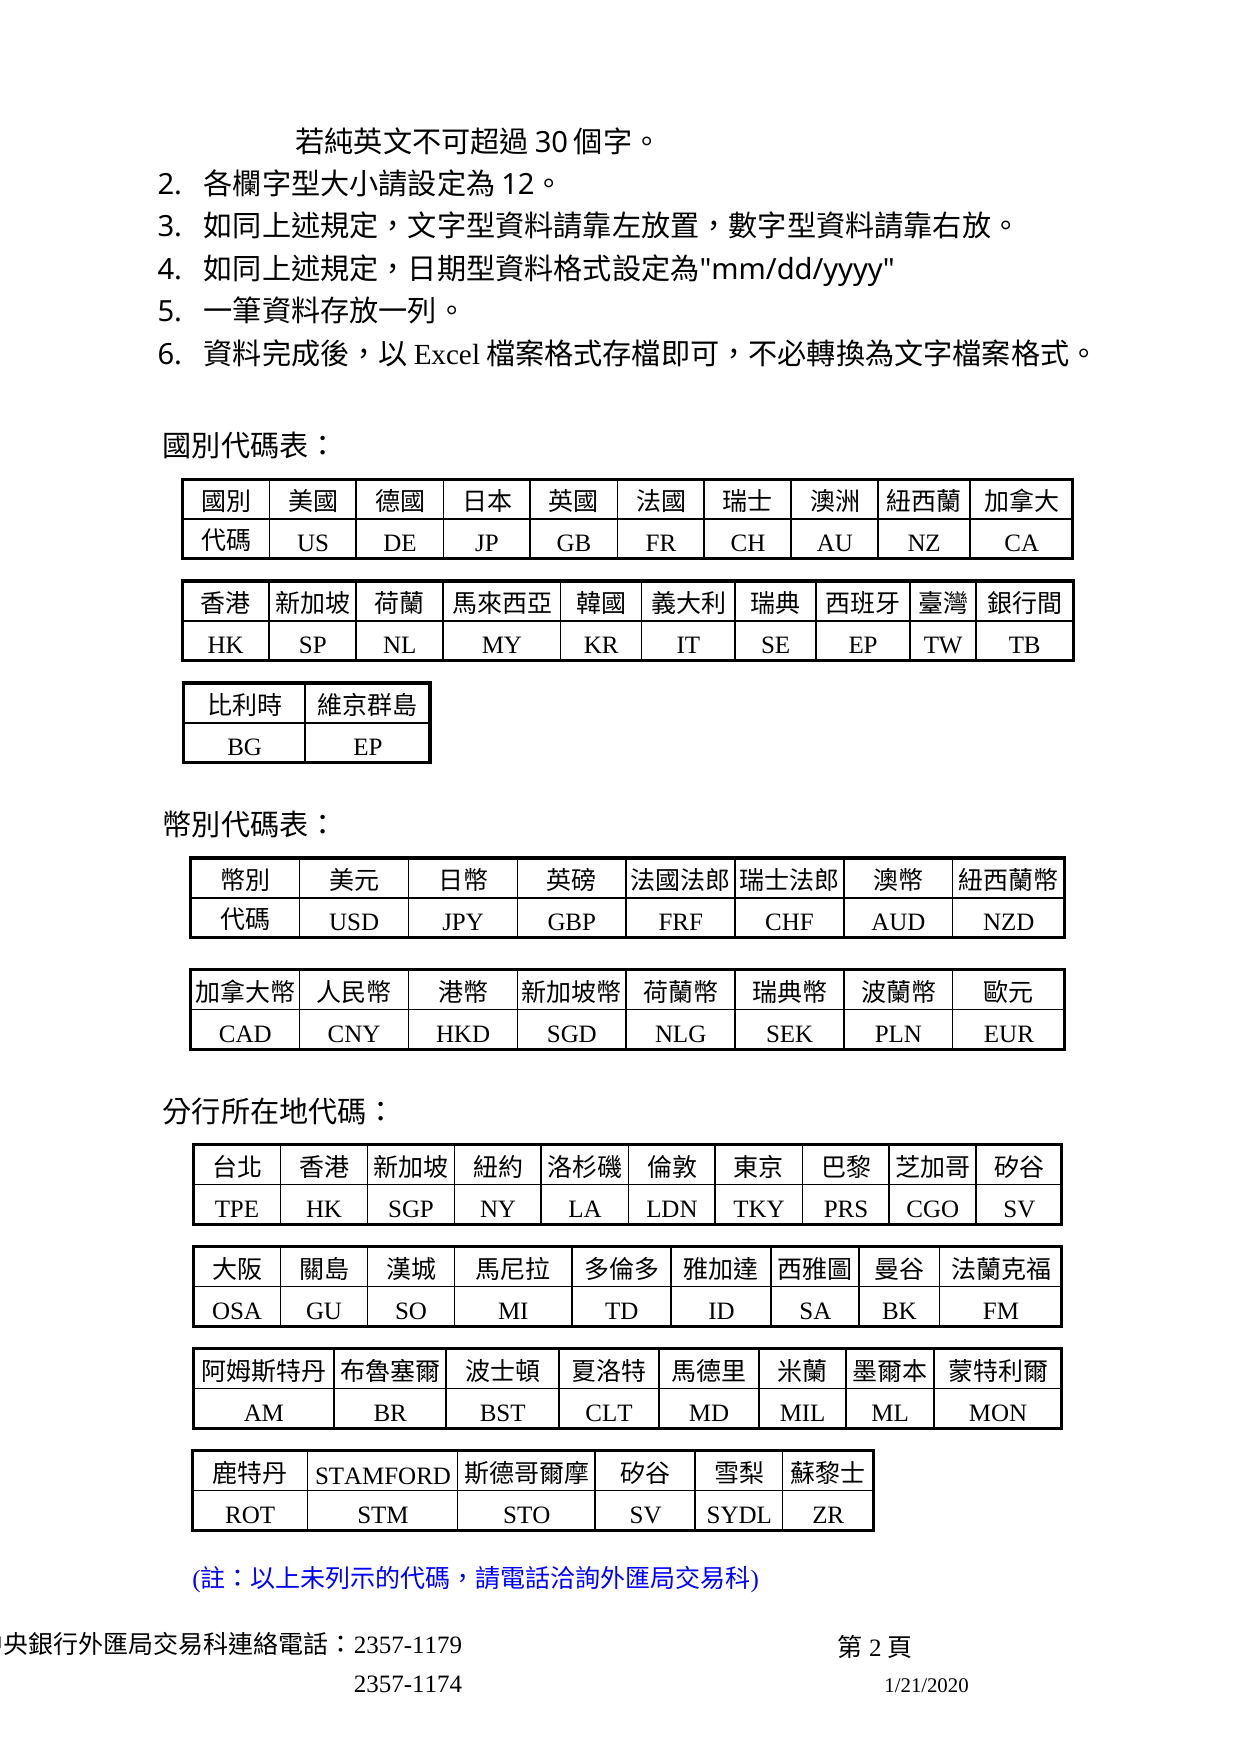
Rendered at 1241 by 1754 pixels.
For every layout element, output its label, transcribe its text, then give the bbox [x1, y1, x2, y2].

table_cell BR [335, 1389, 445, 1427]
table_header 波蘭幣 [845, 971, 952, 1009]
table_cell CH [705, 520, 790, 557]
table_cell NY [455, 1185, 540, 1223]
table_cell SP [270, 622, 355, 659]
table_header 法蘭克福 [940, 1248, 1060, 1286]
table_header 蒙特利爾 [935, 1350, 1060, 1388]
table_header STAMFORD [308, 1452, 457, 1490]
table_cell JPY [409, 899, 517, 936]
table_cell CA [971, 520, 1071, 557]
table_header 新加坡 [368, 1146, 454, 1184]
table_header 澳幣 [845, 860, 952, 897]
table_header 幣別 [192, 860, 299, 897]
table_cell AUD [845, 899, 952, 936]
table_header 台北 [195, 1146, 280, 1184]
table_header 曼谷 [860, 1248, 939, 1286]
table_header 波士頓 [447, 1350, 558, 1388]
table_cell PLN [845, 1010, 952, 1048]
table_cell DE [357, 520, 443, 557]
table_header 雪梨 [696, 1452, 782, 1490]
list 各欄字型大小請設定為12。 [157, 161, 1152, 203]
table_header 米蘭 [760, 1350, 845, 1388]
table_cell FRF [627, 899, 734, 936]
list 如同上述規定，日期型資料格式設定為"mm/dd/yyyy" [157, 245, 1152, 288]
table_header 法國 [618, 481, 703, 518]
table_header 加拿大 [971, 481, 1071, 518]
table_header 美元 [300, 860, 408, 897]
table_header 夏洛特 [560, 1350, 658, 1388]
table_header 雅加達 [672, 1248, 770, 1286]
table_cell US [270, 520, 355, 557]
table_cell ML [847, 1389, 933, 1427]
table_header 布魯塞爾 [335, 1350, 445, 1388]
table_cell LDN [629, 1185, 714, 1223]
table_cell HKD [409, 1010, 517, 1048]
text 幣別代碼表： [162, 802, 1152, 844]
table_header 國別 [184, 481, 269, 518]
table_cell MD [660, 1389, 758, 1427]
table_cell SEK [736, 1010, 843, 1048]
table_header 蘇黎士 [783, 1452, 872, 1490]
table_header 瑞典幣 [736, 971, 843, 1009]
table_cell BST [447, 1389, 558, 1427]
table_header 馬德里 [660, 1350, 758, 1388]
table_cell PRS [803, 1185, 888, 1223]
table_cell USD [300, 899, 408, 936]
table_cell SE [736, 622, 815, 659]
table_cell MIL [760, 1389, 845, 1427]
table_header 關島 [281, 1248, 367, 1286]
table_header 西班牙 [817, 583, 909, 620]
table_header 比利時 [185, 685, 304, 722]
table_header 荷蘭 [357, 583, 442, 620]
table_cell SA [772, 1287, 858, 1325]
table_header 人民幣 [300, 971, 408, 1009]
text 若純英文不可超過30個字。 [207, 118, 1077, 161]
table_header 澳洲 [792, 481, 877, 518]
table_cell ROT [194, 1491, 307, 1529]
table_header 芝加哥 [890, 1146, 975, 1184]
table_cell GBP [518, 899, 625, 936]
table_cell GU [281, 1287, 367, 1325]
table_cell IT [642, 622, 734, 659]
table_cell EP [817, 622, 909, 659]
table_cell NZ [879, 520, 969, 557]
table_cell SYDL [696, 1491, 782, 1529]
table_cell LA [542, 1185, 628, 1223]
table_header 新加坡幣 [518, 971, 625, 1009]
table_cell 代碼 [184, 520, 269, 557]
table_cell CGO [890, 1185, 975, 1223]
table_cell EP [306, 724, 428, 761]
table_header 馬來西亞 [444, 583, 560, 620]
table_header 維京群島 [306, 685, 428, 722]
table_cell CLT [560, 1389, 658, 1427]
table_header 韓國 [561, 583, 641, 620]
table_header 瑞士 [705, 481, 790, 518]
table_cell ID [672, 1287, 770, 1325]
table_header 巴黎 [803, 1146, 888, 1184]
table_cell TD [573, 1287, 670, 1325]
table_header 矽谷 [596, 1452, 694, 1490]
table_header 義大利 [642, 583, 734, 620]
table_header 矽谷 [977, 1146, 1060, 1184]
table_cell EUR [953, 1010, 1063, 1048]
table_cell KR [561, 622, 641, 659]
table_header 港幣 [409, 971, 517, 1009]
table_cell JP [444, 520, 529, 557]
text 國別代碼表： [162, 423, 1152, 465]
table_header 香港 [184, 583, 268, 620]
table_cell FM [940, 1287, 1060, 1325]
table_cell SO [368, 1287, 454, 1325]
table_cell FR [618, 520, 703, 557]
table_cell GB [531, 520, 617, 557]
table_header 斯德哥爾摩 [458, 1452, 594, 1490]
table_cell CAD [192, 1010, 299, 1048]
text 分行所在地代碼： [162, 1088, 1152, 1131]
table_header 荷蘭幣 [627, 971, 734, 1009]
table_cell AM [195, 1389, 333, 1427]
table_cell HK [184, 622, 268, 659]
table_cell TB [977, 622, 1072, 659]
table_cell OSA [195, 1287, 280, 1325]
table_header 銀行間 [977, 583, 1072, 620]
table_header 香港 [281, 1146, 367, 1184]
table_header 德國 [357, 481, 443, 518]
table_cell AU [792, 520, 877, 557]
table_cell 代碼 [192, 899, 299, 936]
table_header 紐西蘭幣 [953, 860, 1063, 897]
table_header 墨爾本 [847, 1350, 933, 1388]
table_cell SGD [518, 1010, 625, 1048]
table_cell ZR [783, 1491, 872, 1529]
table_cell BG [185, 724, 304, 761]
table_header 美國 [270, 481, 355, 518]
table_header 阿姆斯特丹 [195, 1350, 333, 1388]
table_header 紐西蘭 [879, 481, 969, 518]
table_header 日本 [444, 481, 529, 518]
text (註：以上未列示的代碼，請電話洽詢外匯局交易科) [192, 1557, 1152, 1594]
table_header 瑞士法郎 [736, 860, 843, 897]
table_cell TKY [716, 1185, 802, 1223]
list 如同上述規定，文字型資料請靠左放置，數字型資料請靠右放。 [157, 203, 1152, 245]
table_header 英國 [531, 481, 617, 518]
table_cell STO [458, 1491, 594, 1529]
table_header 洛杉磯 [542, 1146, 628, 1184]
table_cell SGP [368, 1185, 454, 1223]
table_cell NZD [953, 899, 1063, 936]
table_header 新加坡 [270, 583, 355, 620]
table_cell NL [357, 622, 442, 659]
table_cell STM [308, 1491, 457, 1529]
table_cell CNY [300, 1010, 408, 1048]
table_cell SV [977, 1185, 1060, 1223]
table_header 紐約 [455, 1146, 540, 1184]
table_cell TPE [195, 1185, 280, 1223]
table_cell NLG [627, 1010, 734, 1048]
table_cell CHF [736, 899, 843, 936]
table_cell MON [935, 1389, 1060, 1427]
table_header 西雅圖 [772, 1248, 858, 1286]
table_header 瑞典 [736, 583, 815, 620]
table_cell BK [860, 1287, 939, 1325]
table_cell MY [444, 622, 560, 659]
table_cell MI [455, 1287, 571, 1325]
table_cell TW [911, 622, 975, 659]
table_header 法國法郎 [627, 860, 734, 897]
table_header 漢城 [368, 1248, 454, 1286]
table_header 英磅 [518, 860, 625, 897]
table_cell SV [596, 1491, 694, 1529]
table_header 大阪 [195, 1248, 280, 1286]
table_header 日幣 [409, 860, 517, 897]
table_header 歐元 [953, 971, 1063, 1009]
table_header 鹿特丹 [194, 1452, 307, 1490]
table_header 多倫多 [573, 1248, 670, 1286]
list 資料完成後，以Excel檔案格式存檔即可，不必轉換為文字檔案格式。 [157, 330, 1152, 373]
table_cell HK [281, 1185, 367, 1223]
table_header 馬尼拉 [455, 1248, 571, 1286]
list 一筆資料存放一列。 [157, 288, 1152, 330]
table_header 東京 [716, 1146, 802, 1184]
table_header 倫敦 [629, 1146, 714, 1184]
table_header 臺灣 [911, 583, 975, 620]
table_header 加拿大幣 [192, 971, 299, 1009]
